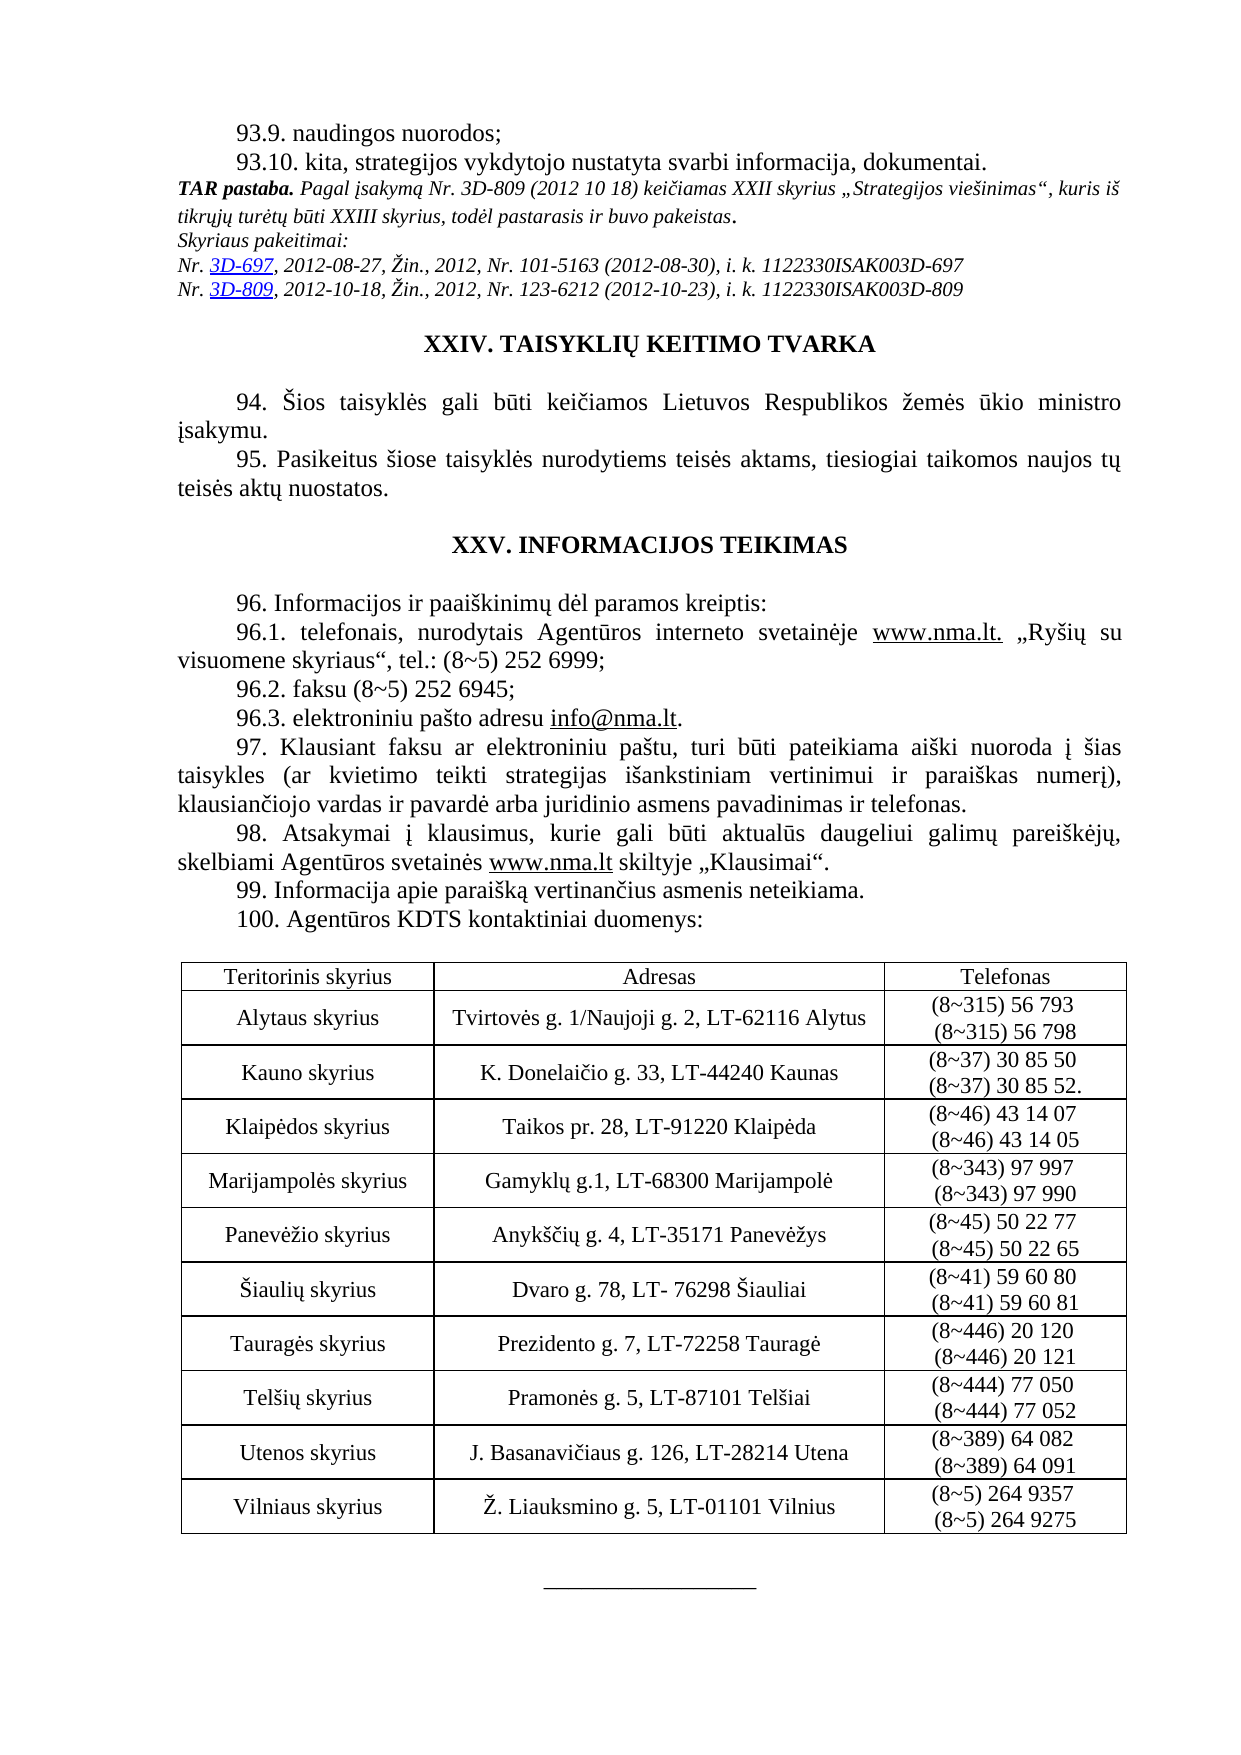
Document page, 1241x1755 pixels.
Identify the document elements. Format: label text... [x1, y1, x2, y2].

table_cell Marijampolės skyrius [182, 1154, 433, 1207]
text 94. Šios taisyklės gali būti keičiamos Lietuvos Respublikos žemės ūkio ministro įsakymu. [177, 387, 1122, 444]
text 99. Informacija apie paraišką vertinančius asmenis neteikiama. [177, 876, 1122, 904]
text XXIV. TAISYKLIŲ KEITIMO TVARKA [177, 329, 1122, 358]
table_cell Telšių skyrius [182, 1371, 433, 1424]
table_cell Dvaro g. 78, LT- 76298 Šiauliai [435, 1263, 884, 1315]
text Nr. 3D-697, 2012-08-27, Žin., 2012, Nr. 101-5163 (2012-08-30), i. k. 1122330ISAK003D-697 [177, 252, 1122, 277]
text 93.9. naudingos nuorodos; [177, 118, 1122, 147]
text _________________ [177, 1563, 1122, 1592]
text XXV. INFORMACIJOS TEIKIMAS [177, 531, 1122, 559]
text 95. Pasikeitus šiose taisyklės nurodytiems teisės aktams, tiesiogiai taikomos naujos tų teisės aktų nuostatos. [177, 444, 1122, 502]
text TAR pastaba. Pagal įsakymą Nr. 3D-809 (2012 10 18) keičiamas XXII skyrius „Strategijos viešinimas“, kuris iš tikrųjų turėtų būti XXIII skyrius, todėl pastarasis ir buvo pakeistas. [177, 176, 1122, 228]
table_cell Alytaus skyrius [182, 991, 433, 1044]
table_cell Šiaulių skyrius [182, 1263, 433, 1315]
table_cell Prezidento g. 7, LT-72258 Tauragė [435, 1317, 884, 1370]
table_cell Pramonės g. 5, LT-87101 Telšiai [435, 1371, 884, 1424]
table_cell Klaipėdos skyrius [182, 1100, 433, 1153]
table_cell Utenos skyrius [182, 1426, 433, 1478]
table_cell Anykščių g. 4, LT-35171 Panevėžys [435, 1208, 884, 1261]
text Skyriaus pakeitimai: [177, 228, 1122, 252]
text 96.1. telefonais, nurodytais Agentūros interneto svetainėje www.nma.lt. „Ryšių su visuomene skyriaus“, tel.: (8~5) 252 6999; [177, 617, 1122, 674]
table_cell Tauragės skyrius [182, 1317, 433, 1370]
text 93.10. kita, strategijos vykdytojo nustatyta svarbi informacija, dokumentai. [177, 147, 1122, 176]
table_cell Ž. Liauksmino g. 5, LT-01101 Vilnius [435, 1480, 884, 1532]
table_cell K. Donelaičio g. 33, LT-44240 Kaunas [435, 1046, 884, 1098]
table_cell Gamyklų g.1, LT-68300 Marijampolė [435, 1154, 884, 1207]
text 98. Atsakymai į klausimus, kurie gali būti aktualūs daugeliui galimų pareiškėjų, skelbiami Agentūros svetainės www.nma.lt skiltyje „Klausimai“. [177, 818, 1122, 876]
table_cell Tvirtovės g. 1/Naujoji g. 2, LT-62116 Alytus [435, 991, 884, 1044]
text 97. Klausiant faksu ar elektroniniu paštu, turi būti pateikiama aiški nuoroda į šias taisykles (ar kvietimo teikti strategijas išankstiniam vertinimui ir paraiškas numerį), klausiančiojo vardas ir pavardė arba juridinio asmens pavadinimas ir telefonas. [177, 732, 1122, 818]
table_cell Kauno skyrius [182, 1046, 433, 1098]
table_cell J. Basanavičiaus g. 126, LT-28214 Utena [435, 1426, 884, 1478]
table_cell Panevėžio skyrius [182, 1208, 433, 1261]
text 96.2. faksu (8~5) 252 6945; [177, 674, 1122, 703]
text 100. Agentūros KDTS kontaktiniai duomenys: [177, 904, 1122, 933]
table_cell Vilniaus skyrius [182, 1480, 433, 1532]
table_cell Taikos pr. 28, LT-91220 Klaipėda [435, 1100, 884, 1153]
text 96. Informacijos ir paaiškinimų dėl paramos kreiptis: [177, 588, 1122, 617]
text 96.3. elektroniniu pašto adresu info@nma.lt. [177, 703, 1122, 732]
text Nr. 3D-809, 2012-10-18, Žin., 2012, Nr. 123-6212 (2012-10-23), i. k. 1122330ISAK003D-809 [177, 277, 1122, 301]
